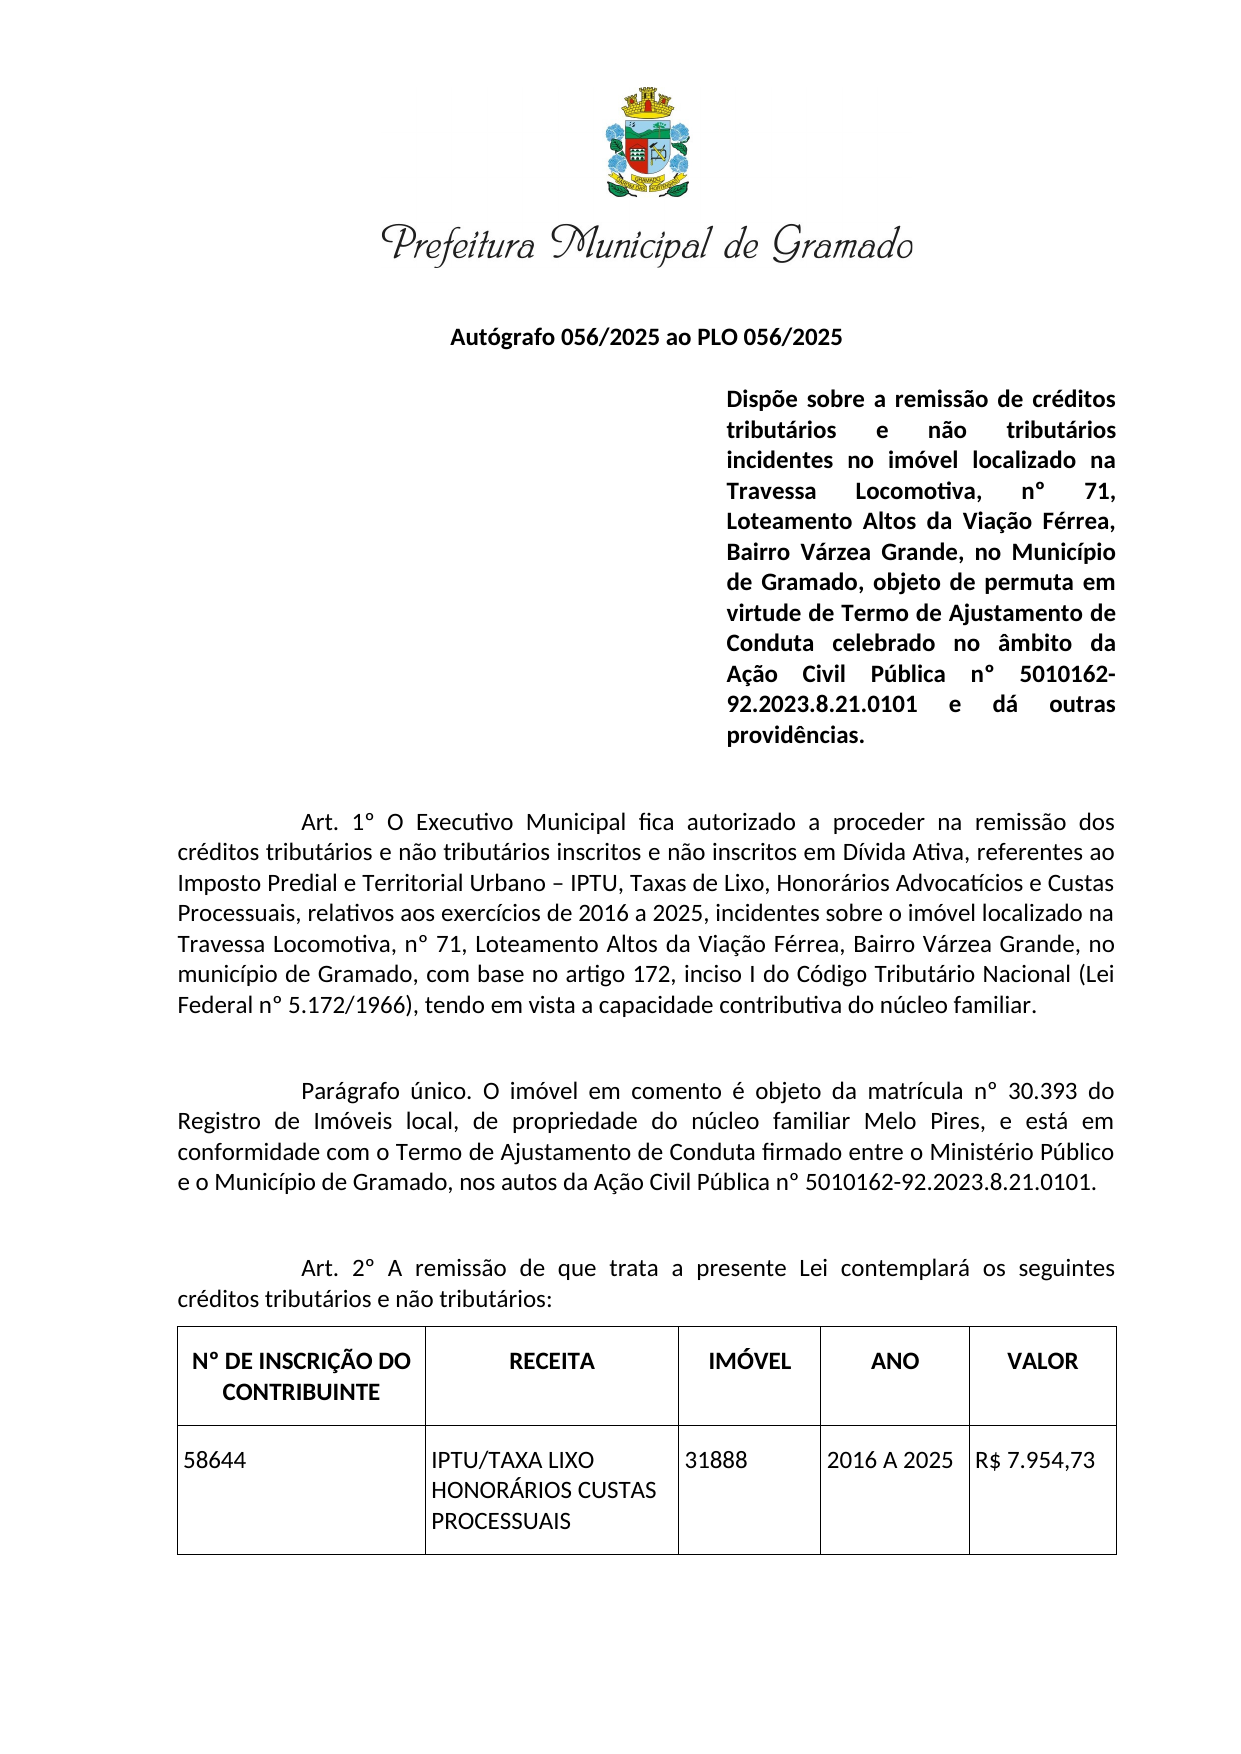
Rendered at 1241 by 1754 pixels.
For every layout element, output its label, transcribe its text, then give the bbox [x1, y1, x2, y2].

table_header RECEITA [426, 1327, 678, 1424]
text Dispõe sobre a remissão de créditos tributários e não tributários incidentes no imóvel localizado na Travessa Locomotiva, nº 71, Loteamento Altos da Viação Férrea, Bairro Várzea Grande, no Município de Gramado, objeto de permuta em virtude de Termo de Ajustamento de Conduta celebrado no âmbito da Ação Civil Pública nº 5010162- 92.2023.8.21.0101 e dá outras providências. [726, 383, 1116, 749]
text Parágrafo único. O imóvel em comento é objeto da matrícula nº 30.393 do Registro de Imóveis local, de propriedade do núcleo familiar Melo Pires, e está em conformidade com o Termo de Ajustamento de Conduta firmado entre o Ministério Público e o Município de Gramado, nos autos da Ação Civil Pública nº 5010162-92.2023.8.21.0101. [177, 1075, 1116, 1197]
picture [381, 87, 913, 268]
text Autógrafo 056/2025 ao PLO 056/2025 [177, 321, 1116, 352]
table_cell R$ 7.954,73 [970, 1426, 1116, 1553]
table_cell 31888 [679, 1426, 820, 1553]
table_header Nº DE INSCRIÇÃO DO CONTRIBUINTE [178, 1327, 425, 1424]
table_header VALOR [970, 1327, 1116, 1424]
table_cell 2016 A 2025 [821, 1426, 969, 1553]
text Art. 2º A remissão de que trata a presente Lei contemplará os seguintes créditos tributários e não tributários: [177, 1252, 1116, 1313]
table_header IMÓVEL [679, 1327, 820, 1424]
table_cell IPTU/TAXA LIXO HONORÁRIOS CUSTAS PROCESSUAIS [426, 1426, 678, 1553]
table_cell 58644 [178, 1426, 425, 1553]
table_header ANO [821, 1327, 969, 1424]
text Art. 1º O Executivo Municipal fica autorizado a proceder na remissão dos créditos tributários e não tributários inscritos e não inscritos em Dívida Ativa, referentes ao Imposto Predial e Territorial Urbano – IPTU, Taxas de Lixo, Honorários Advocatícios e Custas Processuais, relativos aos exercícios de 2016 a 2025, incidentes sobre o imóvel localizado na Travessa Locomotiva, nº 71, Loteamento Altos da Viação Férrea, Bairro Várzea Grande, no município de Gramado, com base no artigo 172, inciso I do Código Tributário Nacional (Lei Federal nº 5.172/1966), tendo em vista a capacidade contributiva do núcleo familiar. [177, 806, 1116, 1019]
